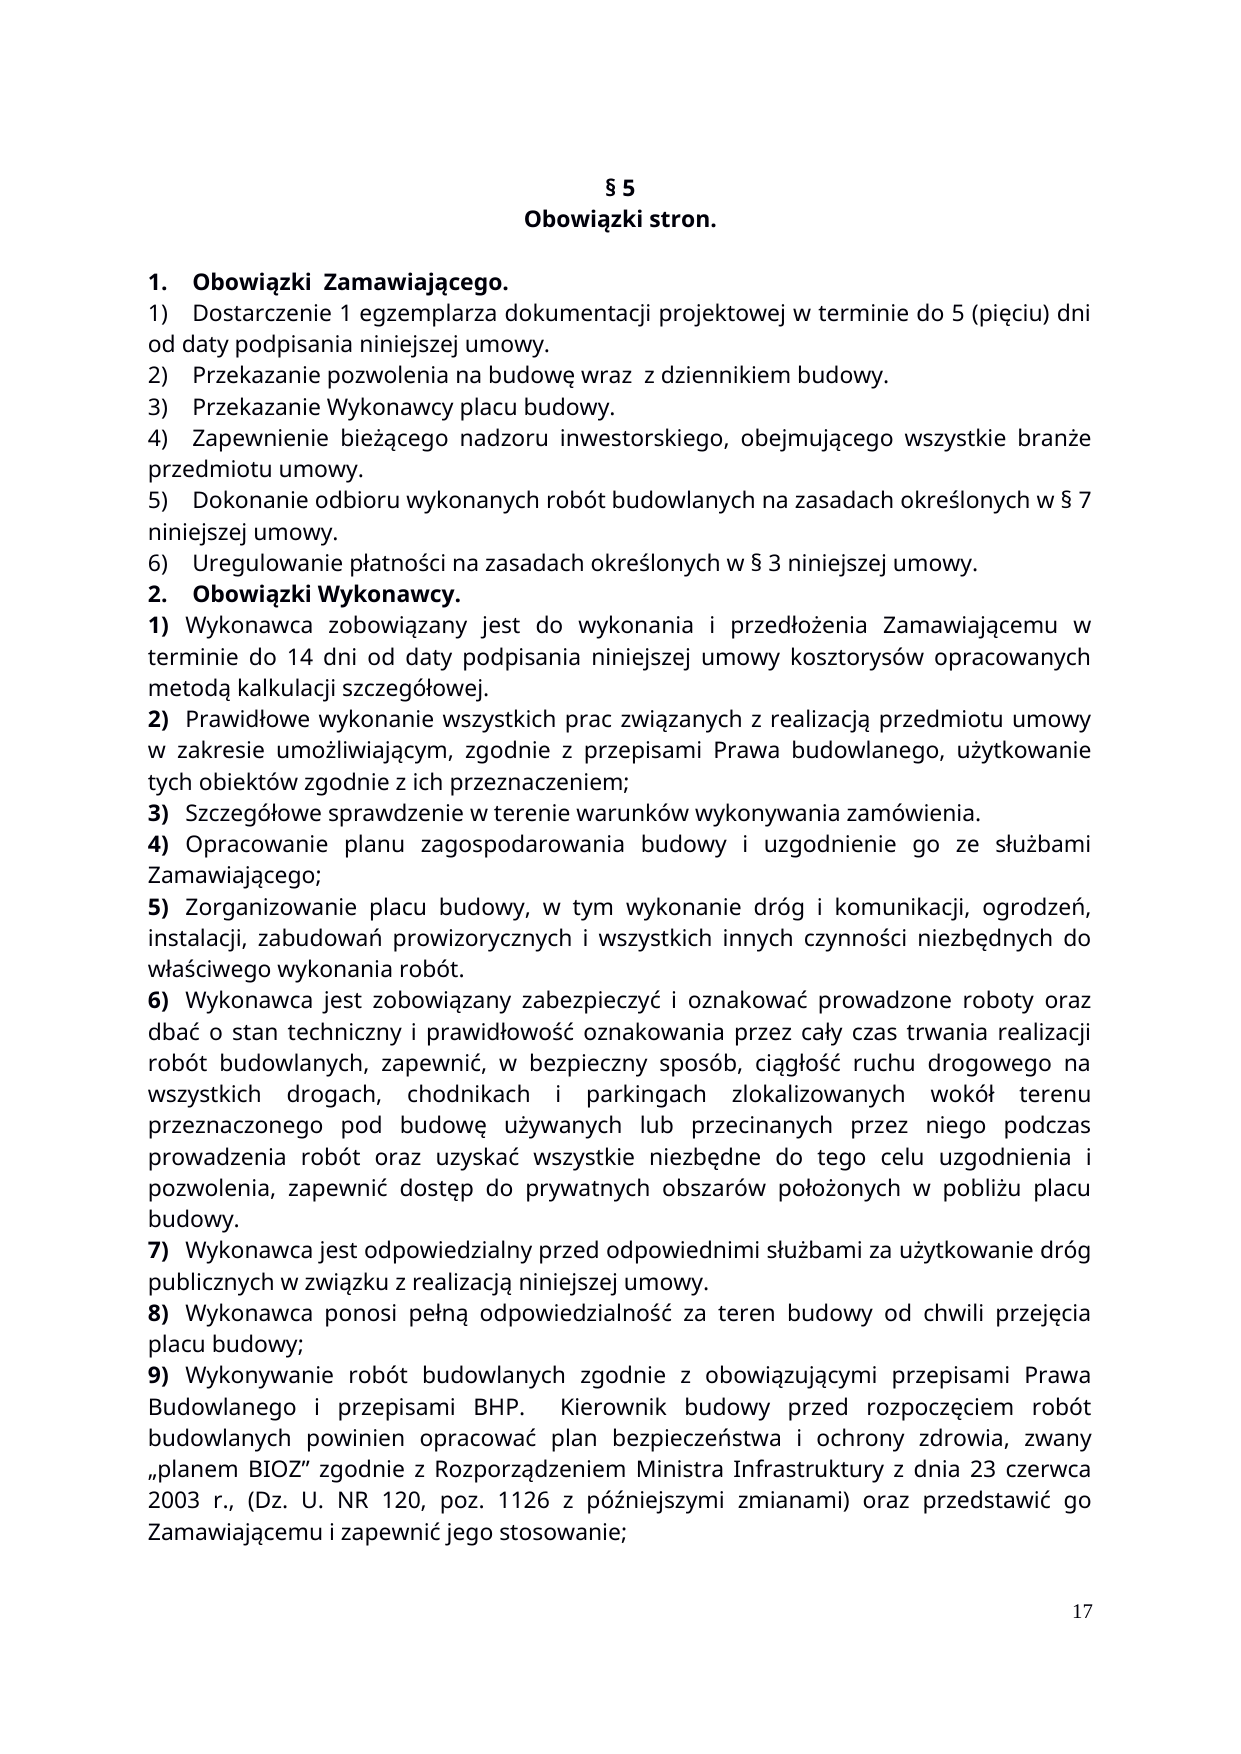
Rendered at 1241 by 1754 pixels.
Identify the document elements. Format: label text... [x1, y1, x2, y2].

list Zorganizowanie placu budowy, w tym wykonanie dróg i komunikacji, ogrodzeń, instalacji, zabudowań prowizorycznych i wszystkich innych czynności niezbędnych do właściwego wykonania robót. [148, 891, 1092, 984]
list Zapewnienie bieżącego nadzoru inwestorskiego, obejmującego wszystkie branże przedmiotu umowy. [148, 422, 1092, 484]
list Wykonawca ponosi pełną odpowiedzialność za teren budowy od chwili przejęcia placu budowy; [148, 1297, 1092, 1359]
list Wykonywanie robót budowlanych zgodnie z obowiązującymi przepisami Prawa Budowlanego i przepisami BHP. Kierownik budowy przed rozpoczęciem robót budowlanych powinien opracować plan bezpieczeństwa i ochrony zdrowia, zwany „planem BIOZ” zgodnie z Rozporządzeniem Ministra Infrastruktury z dnia 23 czerwca 2003 r., (Dz. U. NR 120, poz. 1126 z późniejszymi zmianami) oraz przedstawić go Zamawiającemu i zapewnić jego stosowanie; [148, 1359, 1092, 1547]
list Wykonawca zobowiązany jest do wykonania i przedłożenia Zamawiającemu w terminie do 14 dni od daty podpisania niniejszej umowy kosztorysów opracowanych metodą kalkulacji szczegółowej. [148, 609, 1092, 703]
text § 5 [148, 172, 1092, 203]
list Wykonawca jest odpowiedzialny przed odpowiednimi służbami za użytkowanie dróg publicznych w związku z realizacją niniejszej umowy. [148, 1234, 1092, 1297]
list Przekazanie pozwolenia na budowę wraz z dziennikiem budowy. [148, 359, 1092, 391]
list Przekazanie Wykonawcy placu budowy. [148, 391, 1092, 422]
list Szczegółowe sprawdzenie w terenie warunków wykonywania zamówienia. [148, 797, 1092, 828]
list Dokonanie odbioru wykonanych robót budowlanych na zasadach określonych w § 7 niniejszej umowy. [148, 484, 1092, 547]
list Dostarczenie 1 egzemplarza dokumentacji projektowej w terminie do 5 (pięciu) dni od daty podpisania niniejszej umowy. [148, 297, 1092, 359]
list Uregulowanie płatności na zasadach określonych w § 3 niniejszej umowy. [148, 547, 1092, 578]
list Prawidłowe wykonanie wszystkich prac związanych z realizacją przedmiotu umowy w zakresie umożliwiającym, zgodnie z przepisami Prawa budowlanego, użytkowanie tych obiektów zgodnie z ich przeznaczeniem; [148, 703, 1092, 797]
list Opracowanie planu zagospodarowania budowy i uzgodnienie go ze służbami Zamawiającego; [148, 828, 1092, 891]
text Obowiązki stron. [148, 203, 1092, 234]
list Wykonawca jest zobowiązany zabezpieczyć i oznakować prowadzone roboty oraz dbać o stan techniczny i prawidłowość oznakowania przez cały czas trwania realizacji robót budowlanych, zapewnić, w bezpieczny sposób, ciągłość ruchu drogowego na wszystkich drogach, chodnikach i parkingach zlokalizowanych wokół terenu przeznaczonego pod budowę używanych lub przecinanych przez niego podczas prowadzenia robót oraz uzyskać wszystkie niezbędne do tego celu uzgodnienia i pozwolenia, zapewnić dostęp do prywatnych obszarów położonych w pobliżu placu budowy. [148, 984, 1092, 1234]
list Obowiązki Zamawiającego. [148, 266, 1092, 297]
list Obowiązki Wykonawcy. [148, 578, 1092, 609]
